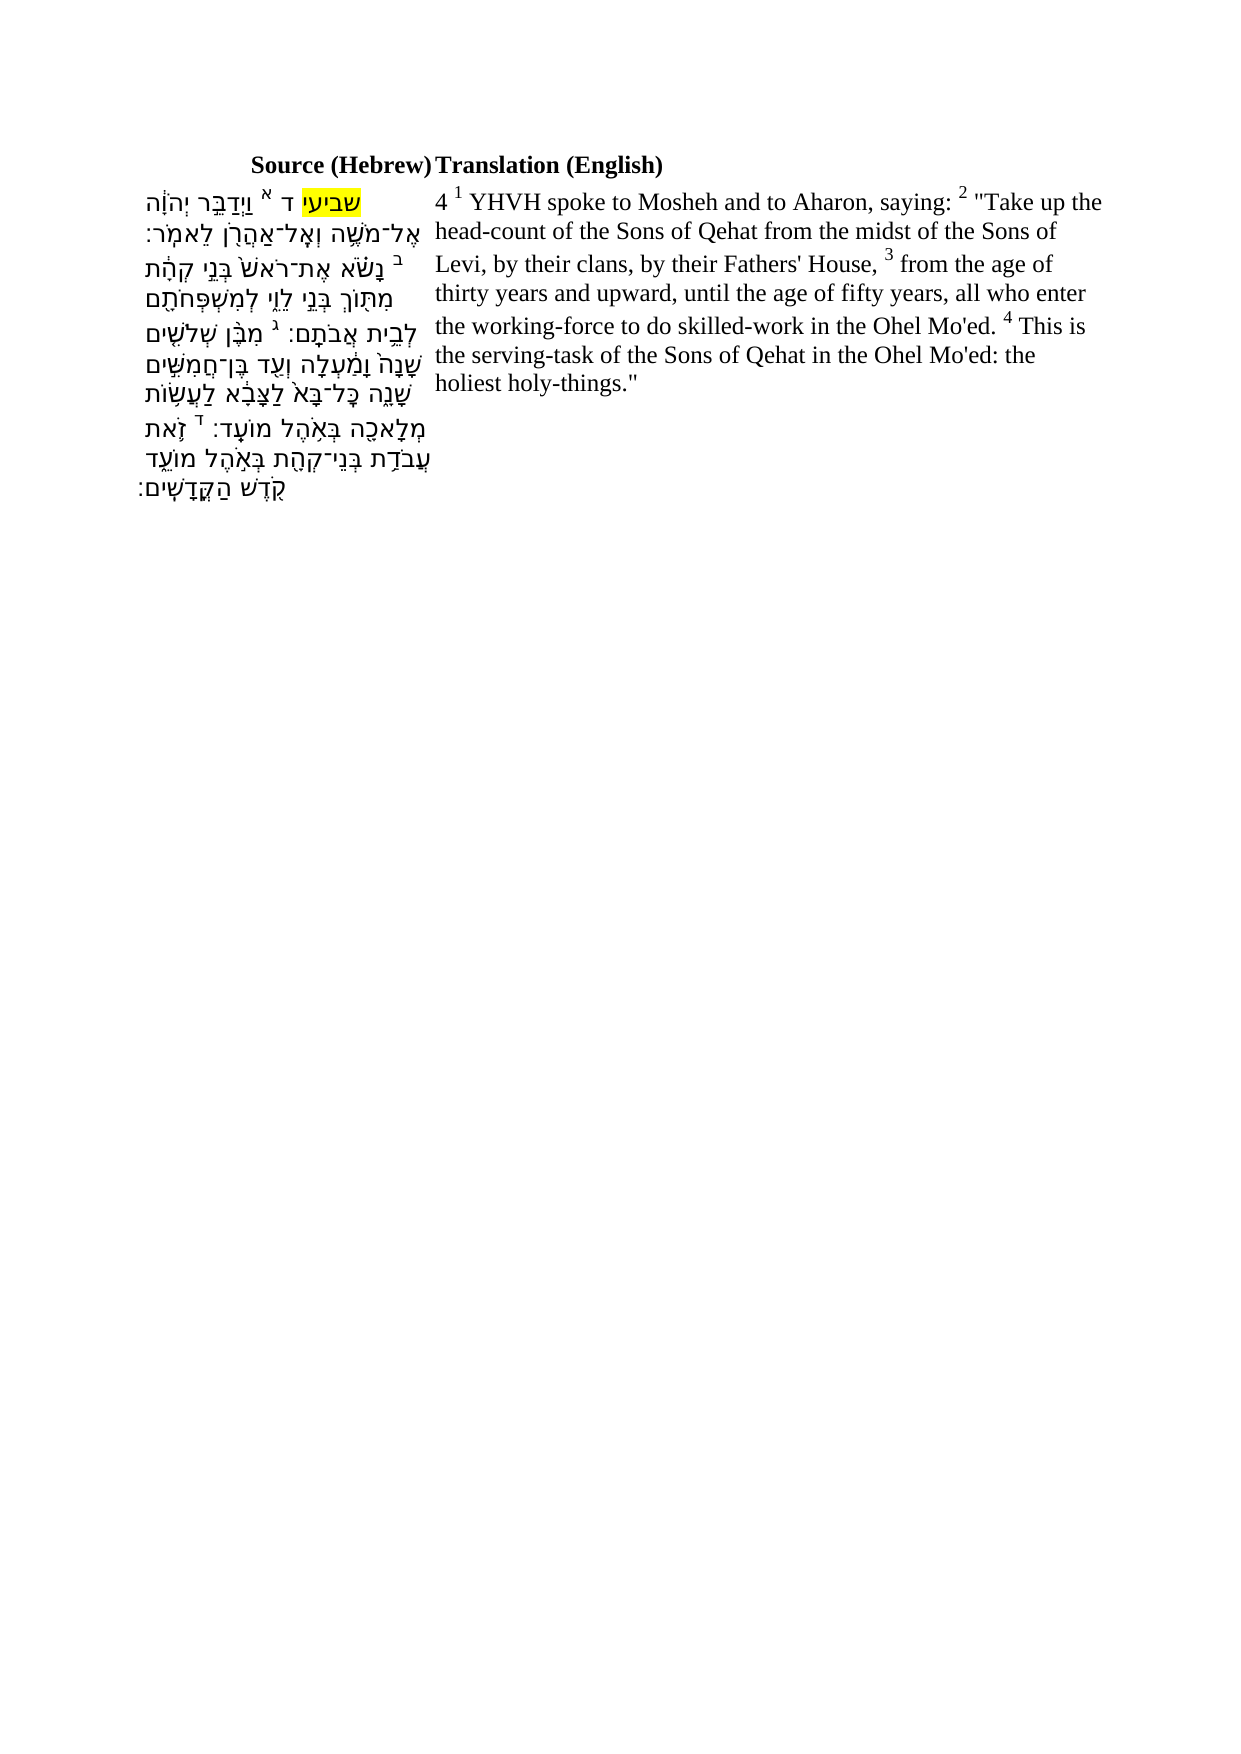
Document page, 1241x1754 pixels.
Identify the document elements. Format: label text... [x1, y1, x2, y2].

table_header Translation (English) [433, 150, 1105, 181]
table_cell שביעי ד א וַיְדַבֵּ֣ר יְהֹוָ֔ה אֶל־מֹשֶׁ֥ה וְאֶֽל־אַהֲרֹ֖ן לֵאמֹֽר׃ ב נָשֹׂ֗א אֶת־רֹאשׁ֙ בְּנֵ֣י קְהָ֔ת מִתּ֖וֹךְ בְּנֵ֣י לֵוִ֑י לְמִשְׁפְּחֹתָ֖ם לְבֵ֥ית אֲבֹתָֽם׃ ג מִבֶּ֨ן שְׁלֹשִׁ֤ים שָׁנָה֙ וָמַ֔עְלָה וְעַ֖ד בֶּן־חֲמִשִּׁ֣ים שָׁנָ֑ה כׇּל־בָּא֙ לַצָּבָ֔א לַעֲשׂ֥וֹת מְלָאכָ֖ה בְּאֹ֥הֶל מוֹעֵֽד׃ ד זֹ֛את עֲבֹדַ֥ת בְּנֵי־קְהָ֖ת בְּאֹ֣הֶל מוֹעֵ֑ד קֹ֖דֶשׁ הַקֳּדָשִֽׁים׃ [135, 181, 433, 504]
table_header Source (Hebrew) [135, 150, 433, 181]
table_cell 4 1 YHVH spoke to Mosheh and to Aharon, saying: 2 "Take up the head-count of the Sons of Qehat from the midst of the Sons of Levi, by their clans, by their Fathers' House, 3 from the age of thirty years and upward, until the age of fifty years, all who enter the working-force to do skilled-work in the Ohel Mo'ed. 4 This is the serving-task of the Sons of Qehat in the Ohel Mo'ed: the holiest holy-things." [433, 181, 1105, 504]
